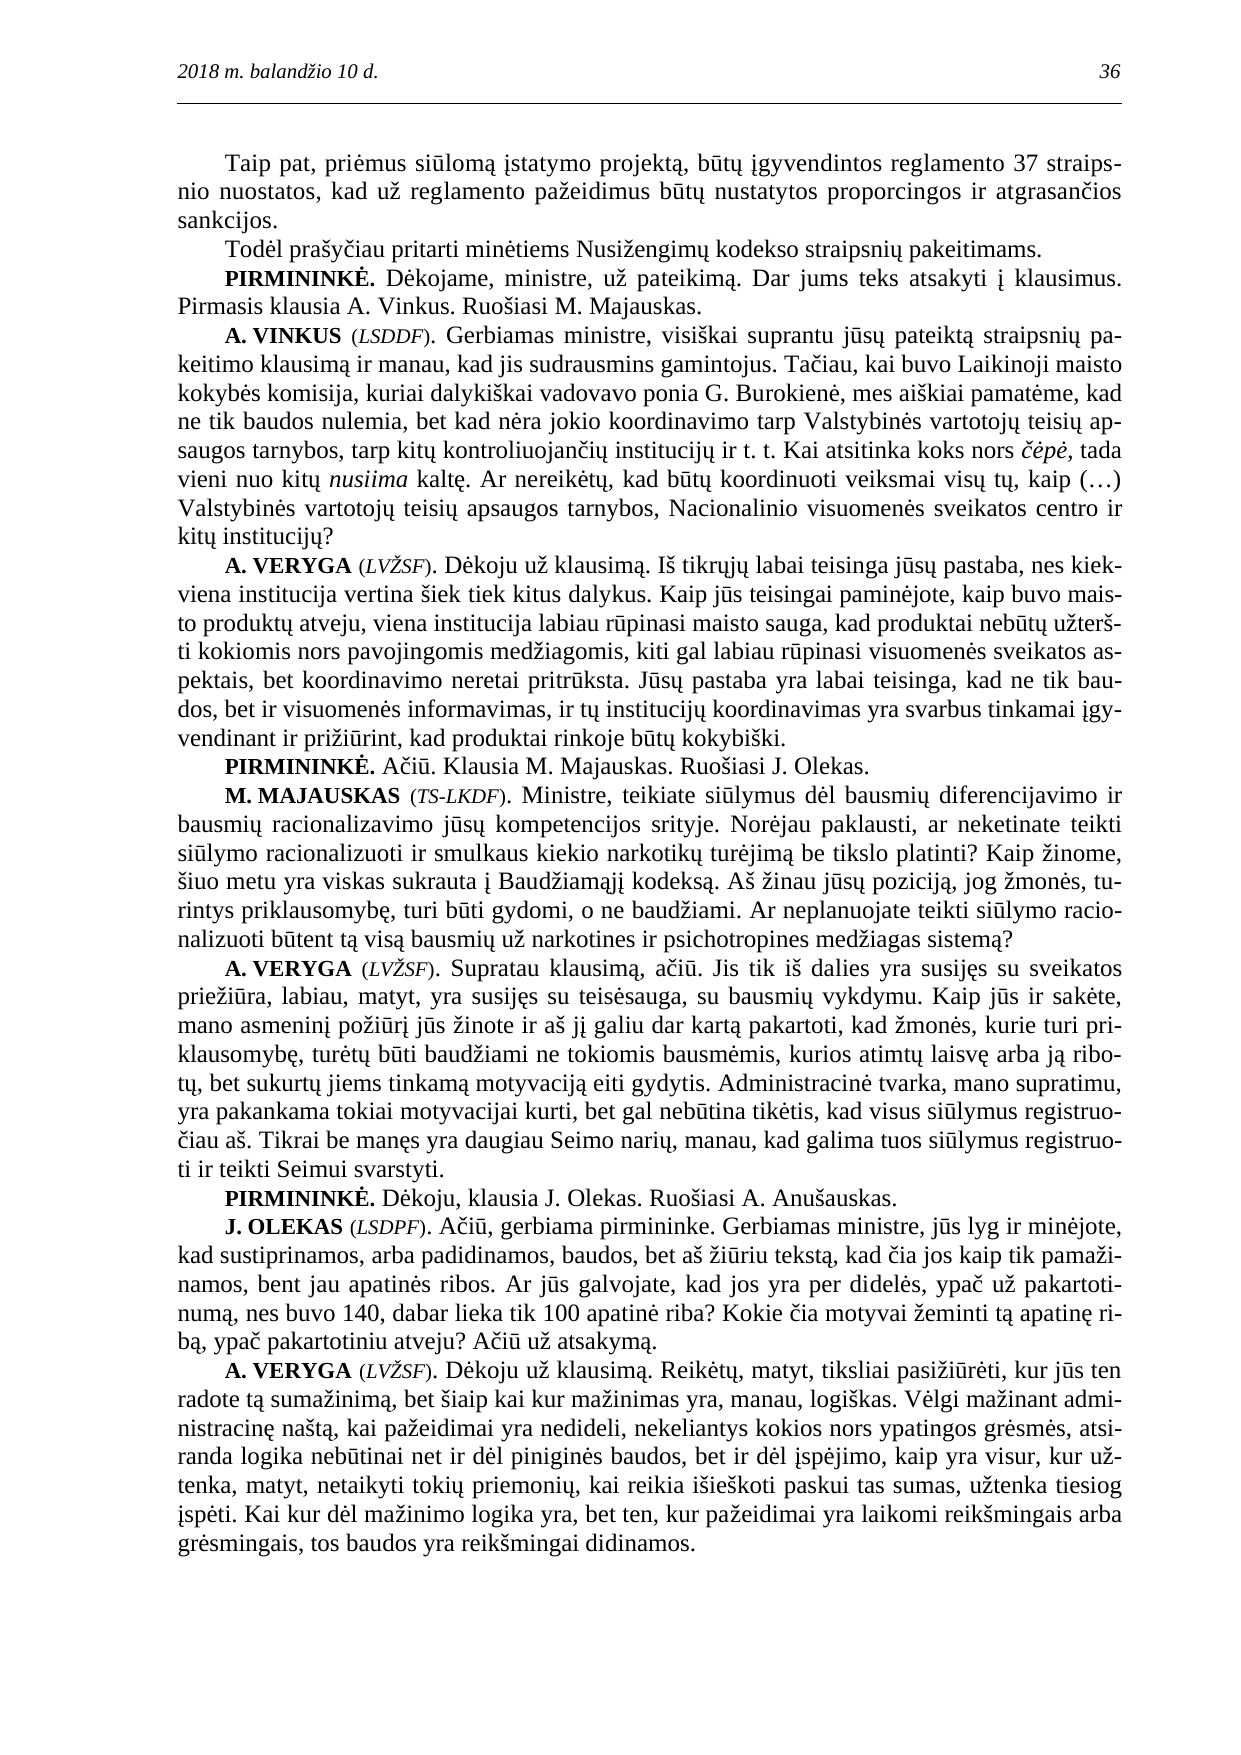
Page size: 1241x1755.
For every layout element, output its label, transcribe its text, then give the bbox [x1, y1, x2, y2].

text PIRMININKĖ. Dė­ko­ja­me, mi­nist­re, už pa­tei­ki­mą. Dar jums teks at­sa­ky­ti į klau­si­mus. Pir­ma­sis klau­sia A. Vin­kus. Ruo­šia­si M. Ma­jaus­kas. [177, 263, 1122, 320]
text J. OLEKAS (LSDPF). Ačiū, ger­bia­ma pir­mi­nin­ke. Ger­bia­mas mi­nist­re, jūs lyg ir mi­nė­jo­te, kad su­stip­ri­na­mos, ar­ba pa­di­di­na­mos, bau­dos, bet aš žiū­riu teks­tą, kad čia jos kaip tik pa­ma­ži­na­mos, bent jau apa­ti­nės ri­bos. Ar jūs gal­vo­ja­te, kad jos yra per di­de­lės, ypač už pa­kar­to­ti­numą, nes bu­vo 140, da­bar lie­ka tik 100 apa­ti­nė ri­ba? Ko­kie čia mo­ty­vai žemin­ti tą apa­ti­nę ri­bą, ypač pa­kar­to­ti­niu at­ve­ju? Ačiū už at­sa­ky­mą. [177, 1211, 1122, 1355]
text A. VERYGA (LVŽSF). Su­pra­tau klau­si­mą, ačiū. Jis tik iš da­lies yra su­si­jęs su svei­ka­tos prie­žiū­ra, la­biau, ma­tyt, yra su­si­jęs su tei­sė­sau­ga, su baus­mių vyk­dy­mu. Kaip jūs ir sa­kė­te, ma­no as­me­ninį po­žiū­rį jūs ži­no­te ir aš jį ga­liu dar kar­tą pa­kar­to­ti, kad žmo­nės, ku­rie tu­ri pri­klau­so­my­bę, tu­rė­tų bū­ti bau­džia­mi ne to­kio­mis baus­mė­mis, ku­rios at­im­tų lais­vę ar­ba ją ri­bo­tų, bet su­kur­tų jiems tin­ka­mą mo­ty­va­ci­ją ei­ti gy­dy­tis. Ad­mi­nist­ra­ci­nė tvar­ka, ma­no su­pra­ti­mu, yra pa­kan­ka­ma to­kiai mo­ty­va­ci­jai kur­ti, bet gal ne­bū­ti­na ti­kė­tis, kad vi­sus siū­ly­mus re­gist­ruo­čiau aš. Tik­rai be ma­nęs yra dau­giau Sei­mo na­rių, ma­nau, kad ga­li­ma tuos siū­ly­mus re­gist­ruo­ti ir teik­ti Sei­mui svars­ty­ti. [177, 953, 1122, 1183]
text A. VERYGA (LVŽSF). Dė­ko­ju už klau­si­mą. Iš tik­rų­jų la­bai tei­sin­ga jū­sų pa­sta­ba, nes kiek­vie­na ins­ti­tu­ci­ja ver­ti­na šiek tiek ki­tus da­ly­kus. Kaip jūs tei­sin­gai pa­mi­nė­jo­te, kaip bu­vo mais­to pro­duk­tų at­ve­ju, vie­na ins­ti­tu­ci­ja la­biau rū­pi­na­si mais­to sau­ga, kad pro­duk­tai ne­bū­tų už­terš­ti ko­kio­mis nors pa­vo­jin­go­mis me­džia­go­mis, ki­ti gal la­biau rū­pi­na­si vi­suo­me­nės svei­ka­tos as­pek­tais, bet ko­or­di­na­vi­mo ne­re­tai pri­trūks­ta. Jū­sų pa­sta­ba yra la­bai tei­sin­ga, kad ne tik bau­dos, bet ir vi­suo­me­nės in­for­ma­vi­mas, ir tų ins­ti­tu­ci­jų ko­or­di­na­vi­mas yra svar­bus tin­ka­mai įgy­ven­di­nant ir pri­žiū­rint, kad pro­duk­tai rin­ko­je bū­tų ko­ky­biš­ki. [177, 550, 1122, 751]
text M. MAJAUSKAS (TS-LKDF). Mi­nist­re, tei­kia­te siū­ly­mus dėl baus­mių di­fe­ren­ci­ja­vi­mo ir baus­mių ra­cio­na­li­za­vi­mo jū­sų kom­pe­ten­ci­jos sri­ty­je. No­rė­jau pa­klaus­ti, ar ne­ke­ti­na­te teik­ti siū­ly­mo ra­cio­na­li­zuo­ti ir smul­kaus kie­kio nar­ko­ti­kų tu­rė­ji­mą be tiks­lo pla­tin­ti? Kaip ži­no­me, šiuo me­tu yra vis­kas su­krau­ta į Bau­džia­mą­jį ko­dek­są. Aš ži­nau jū­sų po­zi­ci­ją, jog žmo­nės, tu­rin­tys pri­klau­so­my­bę, tu­ri bū­ti gy­do­mi, o ne bau­džia­mi. Ar ne­pla­nuo­ja­te teik­ti siū­ly­mo ra­cio­na­li­zuo­ti bū­tent tą vi­są baus­mių už nar­ko­ti­nes ir psi­chot­ro­pi­nes me­džia­gas sis­te­mą? [177, 780, 1122, 953]
text PIRMININKĖ. Dė­ko­ju, klau­sia J. Ole­kas. Ruo­šia­si A. Anu­šaus­kas. [177, 1183, 1122, 1211]
text To­dėl pra­šy­čiau pri­tar­ti mi­nė­tiems Nu­si­žen­gi­mų ko­dek­so straips­nių pa­kei­ti­mams. [177, 234, 1122, 263]
text A. VINKUS (LSDDF). Ger­bia­mas mi­nist­re, vi­siš­kai su­pran­tu jū­sų pa­teik­tą straips­nių pa­kei­ti­mo klau­si­mą ir ma­nau, kad jis su­draus­mins ga­min­to­jus. Ta­čiau, kai bu­vo Lai­ki­no­ji mais­to ko­ky­bės ko­mi­si­ja, ku­riai da­ly­kiš­kai va­do­va­vo po­nia G. Bu­ro­kie­nė, mes aiš­kiai pa­ma­tė­me, kad ne tik bau­dos nu­le­mia, bet kad nė­ra jo­kio ko­or­di­na­vi­mo tarp Vals­ty­bi­nės var­to­to­jų tei­sių ap­sau­gos tar­ny­bos, tarp ki­tų kon­tro­liuo­jan­čių ins­ti­tu­ci­jų ir t. t. Kai at­si­tin­ka koks nors čė­pė, ta­da vie­ni nuo ki­tų nu­si­i­ma kal­tę. Ar ne­rei­kė­tų, kad bū­tų ko­or­di­nuo­ti veiks­mai vi­sų tų, kaip (…) Vals­ty­bi­nės var­to­to­jų tei­sių ap­sau­gos tar­ny­bos, Na­cio­na­li­nio vi­suo­me­nės svei­ka­tos cen­tro ir ki­tų ins­ti­tu­ci­jų? [177, 320, 1122, 550]
text Taip pat, pri­ėmus siū­lo­mą įsta­ty­mo pro­jek­tą, bū­tų įgy­ven­din­tos reg­la­men­to 37 straips­nio nuo­sta­tos, kad už reg­la­men­to pa­žei­di­mus bū­tų nu­sta­ty­tos pro­por­cin­gos ir at­gra­san­čios sank­ci­jos. [177, 148, 1122, 234]
text A. VERYGA (LVŽSF). Dė­ko­ju už klau­si­mą. Rei­kė­tų, ma­tyt, tiks­liai pa­si­žiū­rė­ti, kur jūs ten ra­do­te tą su­ma­ži­ni­mą, bet šiaip kai kur ma­ži­ni­mas yra, ma­nau, lo­giš­kas. Vėl­gi ma­ži­nant ad­mi­nist­ra­ci­nę naš­tą, kai pa­žei­di­mai yra ne­di­de­li, ne­ke­lian­tys ko­kios nors ypa­tin­gos grės­mės, at­si­ran­da lo­gi­ka ne­bū­ti­nai net ir dėl pi­ni­gi­nės bau­dos, bet ir dėl įspė­ji­mo, kaip yra vi­sur, kur už­ten­ka, ma­tyt, ne­tai­ky­ti to­kių prie­mo­nių, kai rei­kia iš­ieš­ko­ti pas­kui tas su­mas, už­ten­ka tie­siog įspė­ti. Kai kur dėl ma­ži­ni­mo lo­gi­ka yra, bet ten, kur pa­žei­di­mai yra lai­ko­mi reikš­min­gais ar­ba grės­min­gais, tos bau­dos yra reikš­min­gai di­di­na­mos. [177, 1355, 1122, 1556]
text PIRMININKĖ. Ačiū. Klau­sia M. Ma­jaus­kas. Ruo­šia­si J. Ole­kas. [177, 751, 1122, 780]
